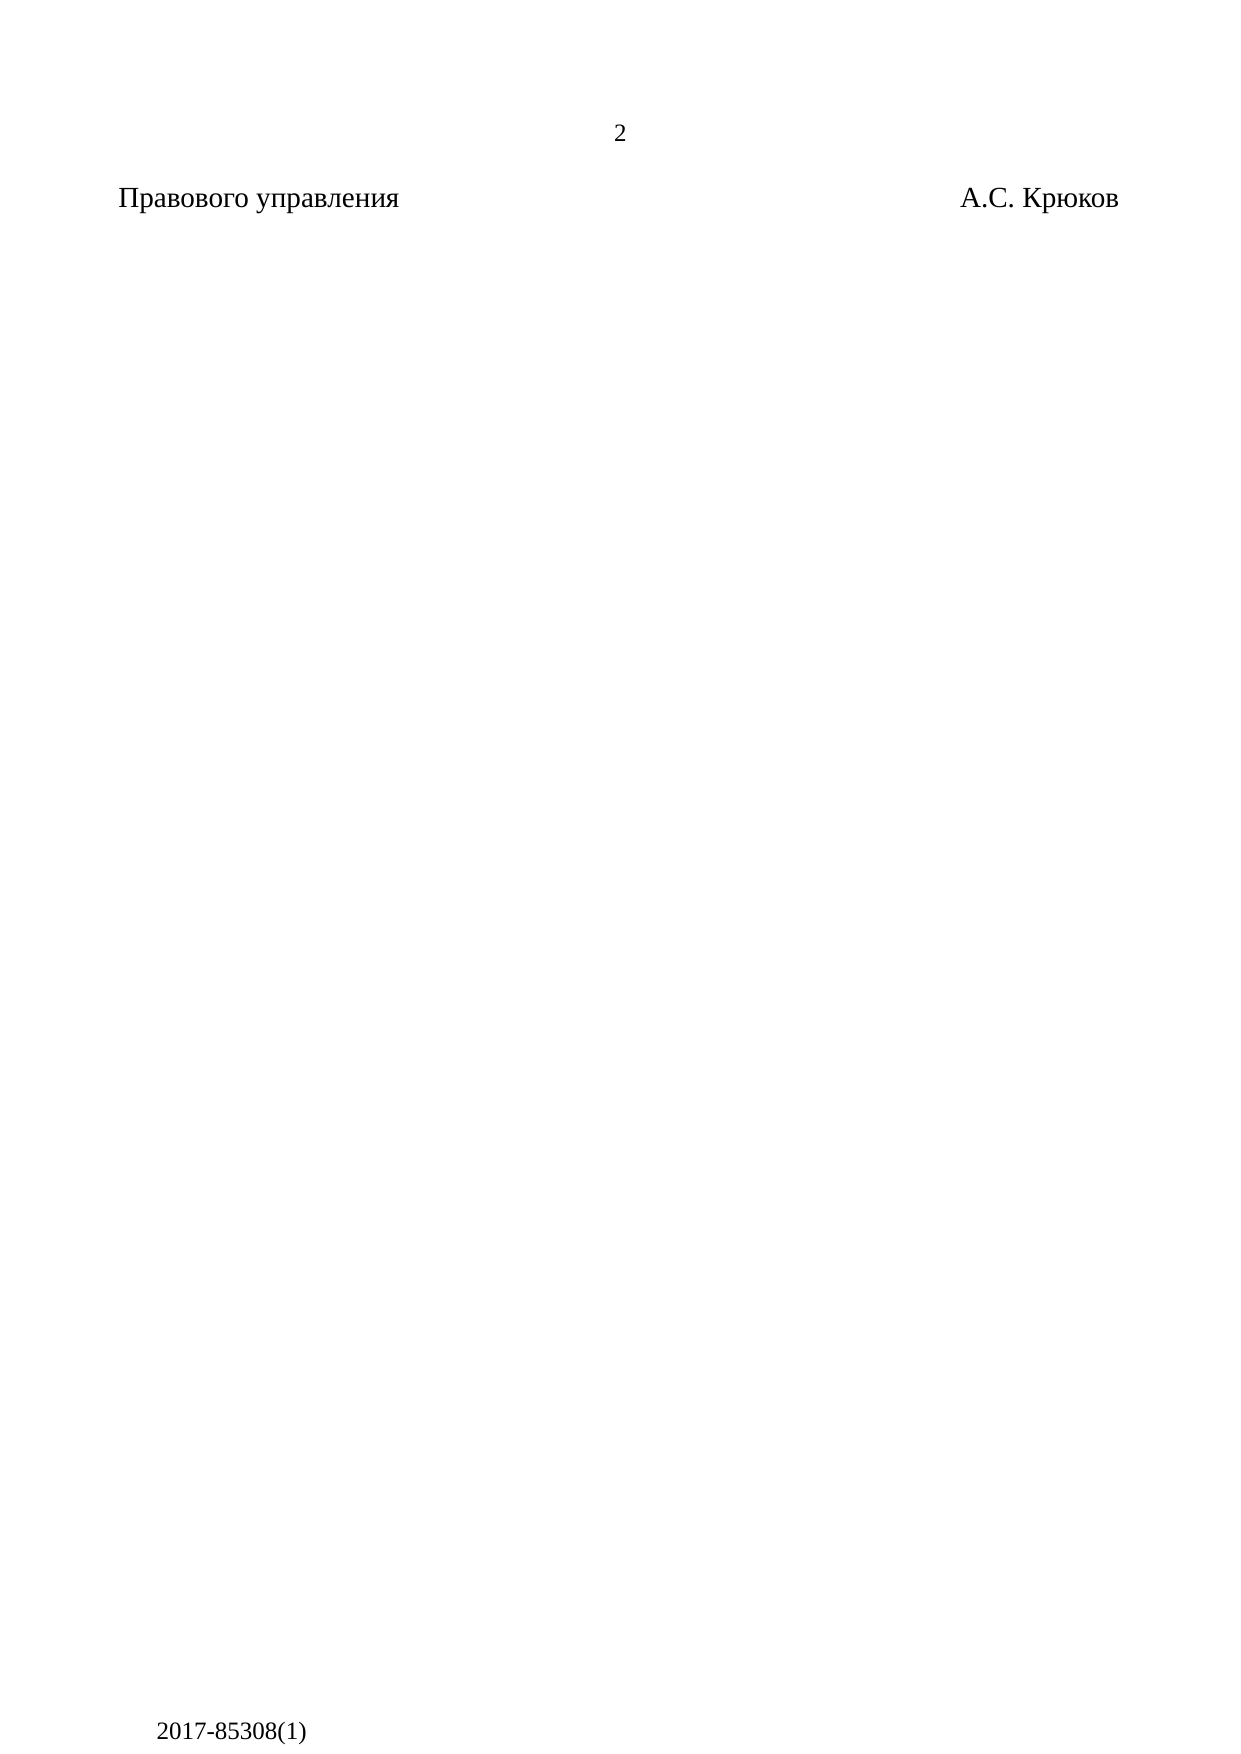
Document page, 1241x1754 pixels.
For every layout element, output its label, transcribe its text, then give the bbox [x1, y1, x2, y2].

text Правового управления А.С. Крюков [118, 176, 1122, 214]
